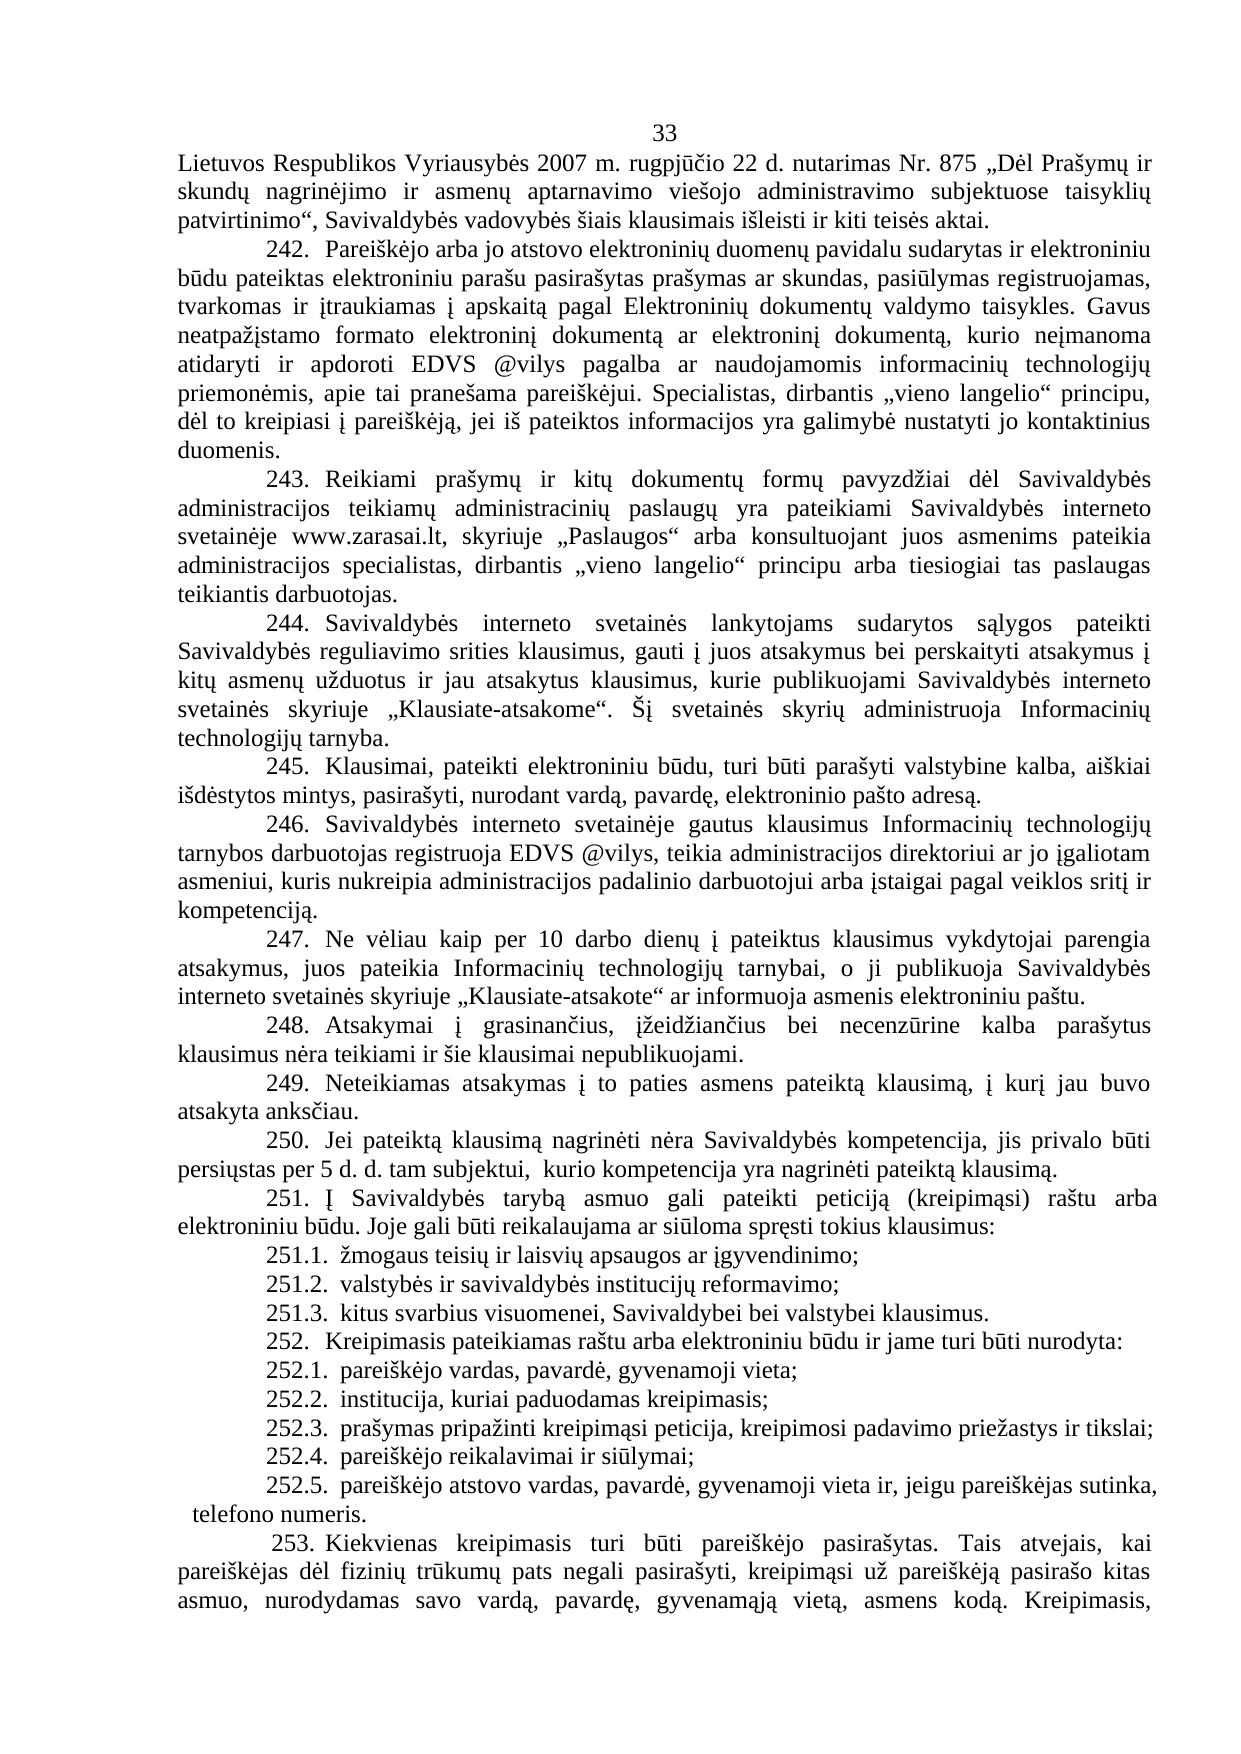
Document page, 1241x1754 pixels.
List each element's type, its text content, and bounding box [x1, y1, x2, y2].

text 243. Reikiami prašymų ir kitų dokumentų formų pavyzdžiai dėl Savivaldybės administracijos teikiamų administracinių paslaugų yra pateikiami Savivaldybės interneto svetainėje www.zarasai.lt, skyriuje „Paslaugos“ arba konsultuojant juos asmenims pateikia administracijos specialistas, dirbantis „vieno langelio“ principu arba tiesiogiai tas paslaugas teikiantis darbuotojas. [177, 464, 1152, 608]
text 249. Neteikiamas atsakymas į to paties asmens pateiktą klausimą, į kurį jau buvo atsakyta anksčiau. [177, 1068, 1152, 1125]
text 253. Kiekvienas kreipimasis turi būti pareiškėjo pasirašytas. Tais atvejais, kai pareiškėjas dėl fizinių trūkumų pats negali pasirašyti, kreipimąsi už pareiškėją pasirašo kitas asmuo, nurodydamas savo vardą, pavardę, gyvenamąją vietą, asmens kodą. Kreipimasis, [177, 1528, 1152, 1614]
text 242. Pareiškėjo arba jo atstovo elektroninių duomenų pavidalu sudarytas ir elektroniniu būdu pateiktas elektroniniu parašu pasirašytas prašymas ar skundas, pasiūlymas registruojamas, tvarkomas ir įtraukiamas į apskaitą pagal Elektroninių dokumentų valdymo taisykles. Gavus neatpažįstamo formato elektroninį dokumentą ar elektroninį dokumentą, kurio neįmanoma atidaryti ir apdoroti EDVS @vilys pagalba ar naudojamomis informacinių technologijų priemonėmis, apie tai pranešama pareiškėjui. Specialistas, dirbantis „vieno langelio“ principu, dėl to kreipiasi į pareiškėją, jei iš pateiktos informacijos yra galimybė nustatyti jo kontaktinius duomenis. [177, 234, 1152, 464]
text 252.1. pareiškėjo vardas, pavardė, gyvenamoji vieta; [192, 1355, 1158, 1384]
text 250. Jei pateiktą klausimą nagrinėti nėra Savivaldybės kompetencija, jis privalo būti persiųstas per 5 d. d. tam subjektui, kurio kompetencija yra nagrinėti pateiktą klausimą. [177, 1125, 1152, 1183]
text 251. Į Savivaldybės tarybą asmuo gali pateikti peticiją (kreipimąsi) raštu arba elektroniniu būdu. Joje gali būti reikalaujama ar siūloma spręsti tokius klausimus: [177, 1183, 1158, 1240]
text 246. Savivaldybės interneto svetainėje gautus klausimus Informacinių technologijų tarnybos darbuotojas registruoja EDVS @vilys, teikia administracijos direktoriui ar jo įgaliotam asmeniui, kuris nukreipia administracijos padalinio darbuotojui arba įstaigai pagal veiklos sritį ir kompetenciją. [177, 809, 1152, 924]
text Lietuvos Respublikos Vyriausybės 2007 m. rugpjūčio 22 d. nutarimas Nr. 875 „Dėl Prašymų ir skundų nagrinėjimo ir asmenų aptarnavimo viešojo administravimo subjektuose taisyklių patvirtinimo“, Savivaldybės vadovybės šiais klausimais išleisti ir kiti teisės aktai. [177, 148, 1152, 234]
text 252.4. pareiškėjo reikalavimai ir siūlymai; [192, 1441, 1158, 1470]
text 244. Savivaldybės interneto svetainės lankytojams sudarytos sąlygos pateikti Savivaldybės reguliavimo srities klausimus, gauti į juos atsakymus bei perskaityti atsakymus į kitų asmenų užduotus ir jau atsakytus klausimus, kurie publikuojami Savivaldybės interneto svetainės skyriuje „Klausiate-atsakome“. Šį svetainės skyrių administruoja Informacinių technologijų tarnyba. [177, 608, 1152, 751]
text 245. Klausimai, pateikti elektroniniu būdu, turi būti parašyti valstybine kalba, aiškiai išdėstytos mintys, pasirašyti, nurodant vardą, pavardę, elektroninio pašto adresą. [177, 751, 1152, 809]
text 252. Kreipimasis pateikiamas raštu arba elektroniniu būdu ir jame turi būti nurodyta: [177, 1326, 1158, 1355]
text 252.5. pareiškėjo atstovo vardas, pavardė, gyvenamoji vieta ir, jeigu pareiškėjas sutinka, telefono numeris. [192, 1470, 1158, 1528]
text 248. Atsakymai į grasinančius, įžeidžiančius bei necenzūrine kalba parašytus klausimus nėra teikiami ir šie klausimai nepublikuojami. [177, 1010, 1152, 1068]
text 251.3. kitus svarbius visuomenei, Savivaldybei bei valstybei klausimus. [192, 1298, 1158, 1326]
text 252.3. prašymas pripažinti kreipimąsi peticija, kreipimosi padavimo priežastys ir tikslai; [192, 1413, 1158, 1441]
text 251.2. valstybės ir savivaldybės institucijų reformavimo; [192, 1269, 1158, 1298]
text 252.2. institucija, kuriai paduodamas kreipimasis; [192, 1384, 1158, 1413]
text 251.1. žmogaus teisių ir laisvių apsaugos ar įgyvendinimo; [177, 1240, 1158, 1269]
text 247. Ne vėliau kaip per 10 darbo dienų į pateiktus klausimus vykdytojai parengia atsakymus, juos pateikia Informacinių technologijų tarnybai, o ji publikuoja Savivaldybės interneto svetainės skyriuje „Klausiate-atsakote“ ar informuoja asmenis elektroniniu paštu. [177, 924, 1152, 1010]
